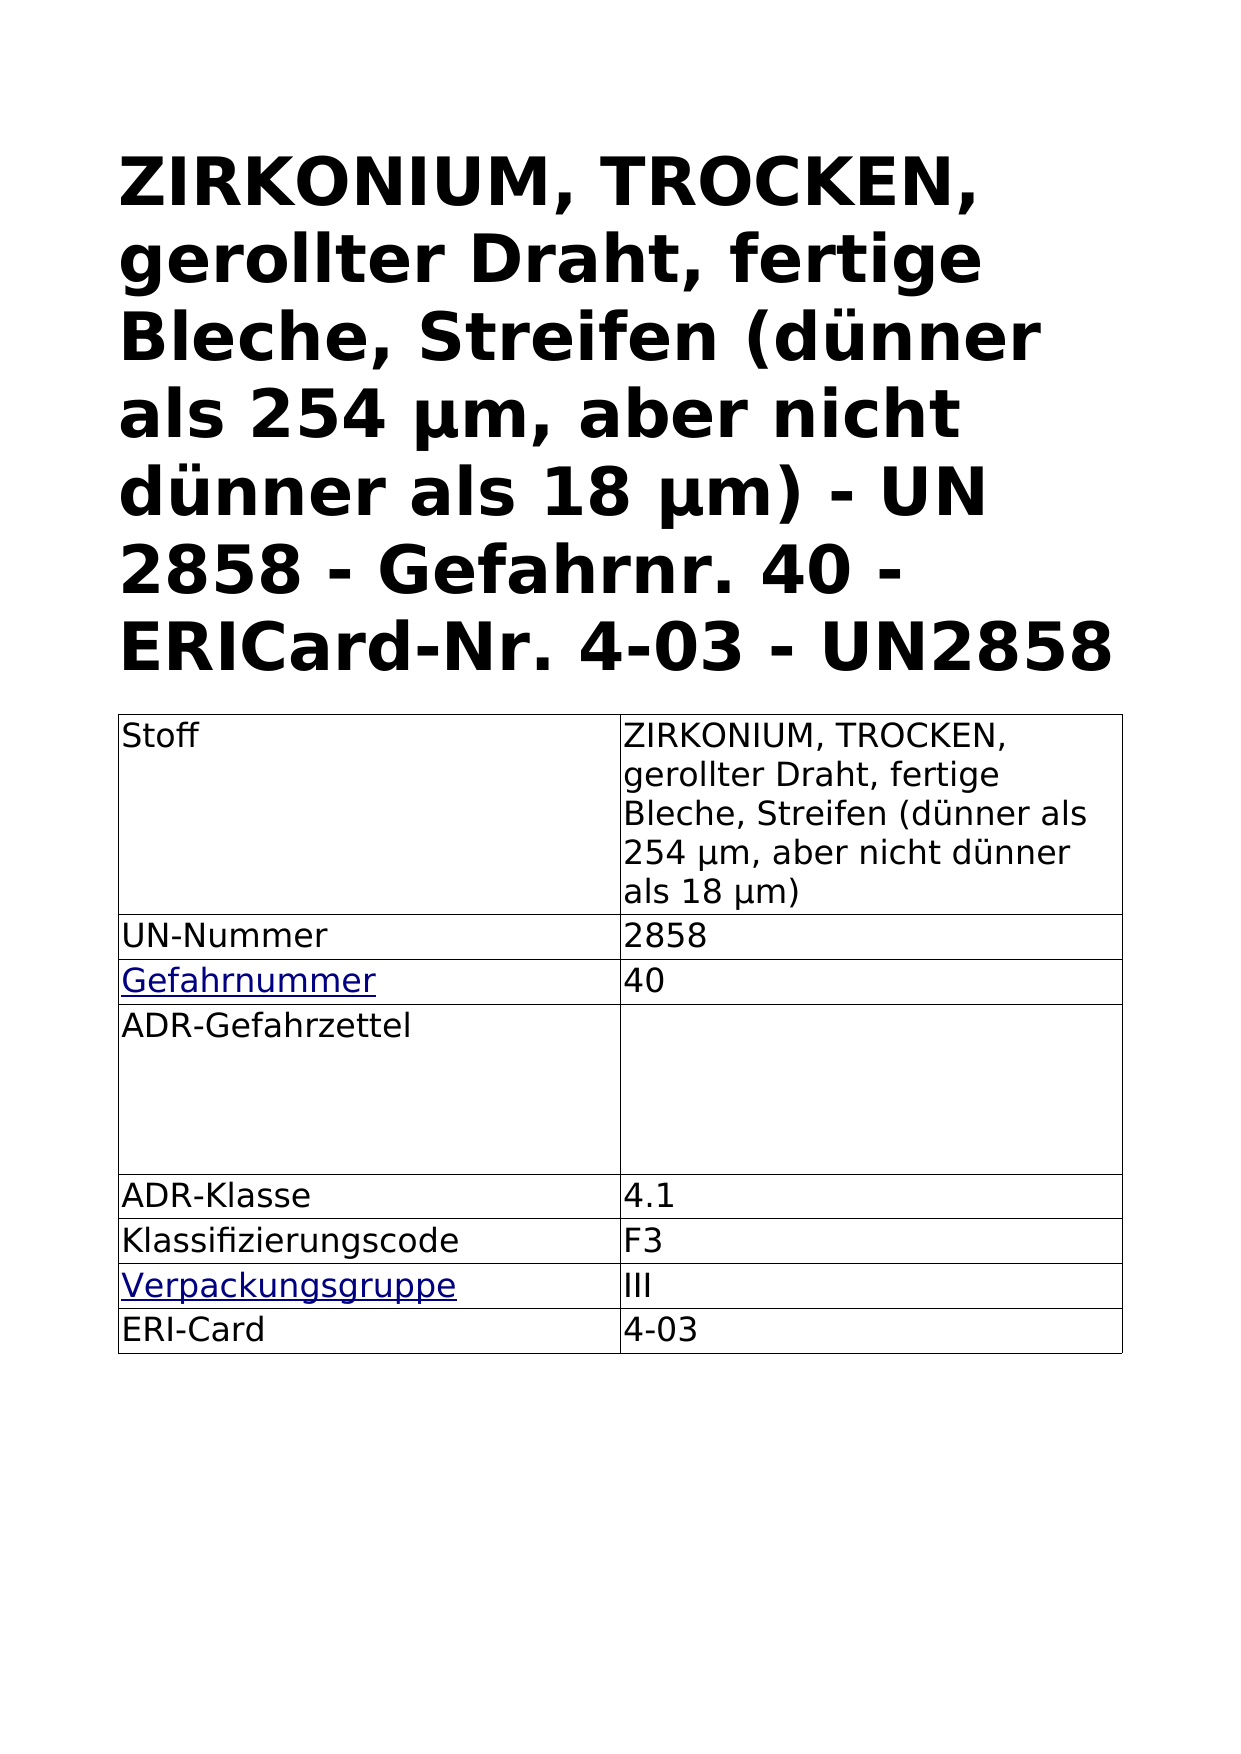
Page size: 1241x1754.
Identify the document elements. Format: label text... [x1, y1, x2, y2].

table_cell 40 [621, 960, 1122, 1003]
table_cell [621, 1005, 1122, 1173]
subtitle ZIRKONIUM, TROCKEN, gerollter Draht, fertige Bleche, Streifen (dünner als 254 µm, aber nicht dünner als 18 µm) - UN 2858 - Gefahrnr. 40 - ERICard-Nr. 4-03 - UN2858 [118, 143, 1122, 686]
table_cell 2858 [621, 915, 1122, 959]
table_cell UN-Nummer [119, 915, 620, 959]
table_cell F3 [621, 1219, 1122, 1263]
table_cell Klassifizierungscode [119, 1219, 620, 1263]
table_cell ERI-Card [119, 1309, 620, 1353]
table_header ZIRKONIUM, TROCKEN, gerollter Draht, fertige Bleche, Streifen (dünner als 254 µm, aber nicht dünner als 18 µm) [621, 715, 1122, 914]
table_cell Gefahrnummer [119, 960, 620, 1003]
table_cell ADR-Klasse [119, 1175, 620, 1218]
table_header Stoff [119, 715, 620, 914]
table_cell ADR-Gefahrzettel [119, 1005, 620, 1173]
table_cell 4.1 [621, 1175, 1122, 1218]
table_cell Verpackungsgruppe [119, 1264, 620, 1308]
table_cell 4-03 [621, 1309, 1122, 1353]
table_cell III [621, 1264, 1122, 1308]
